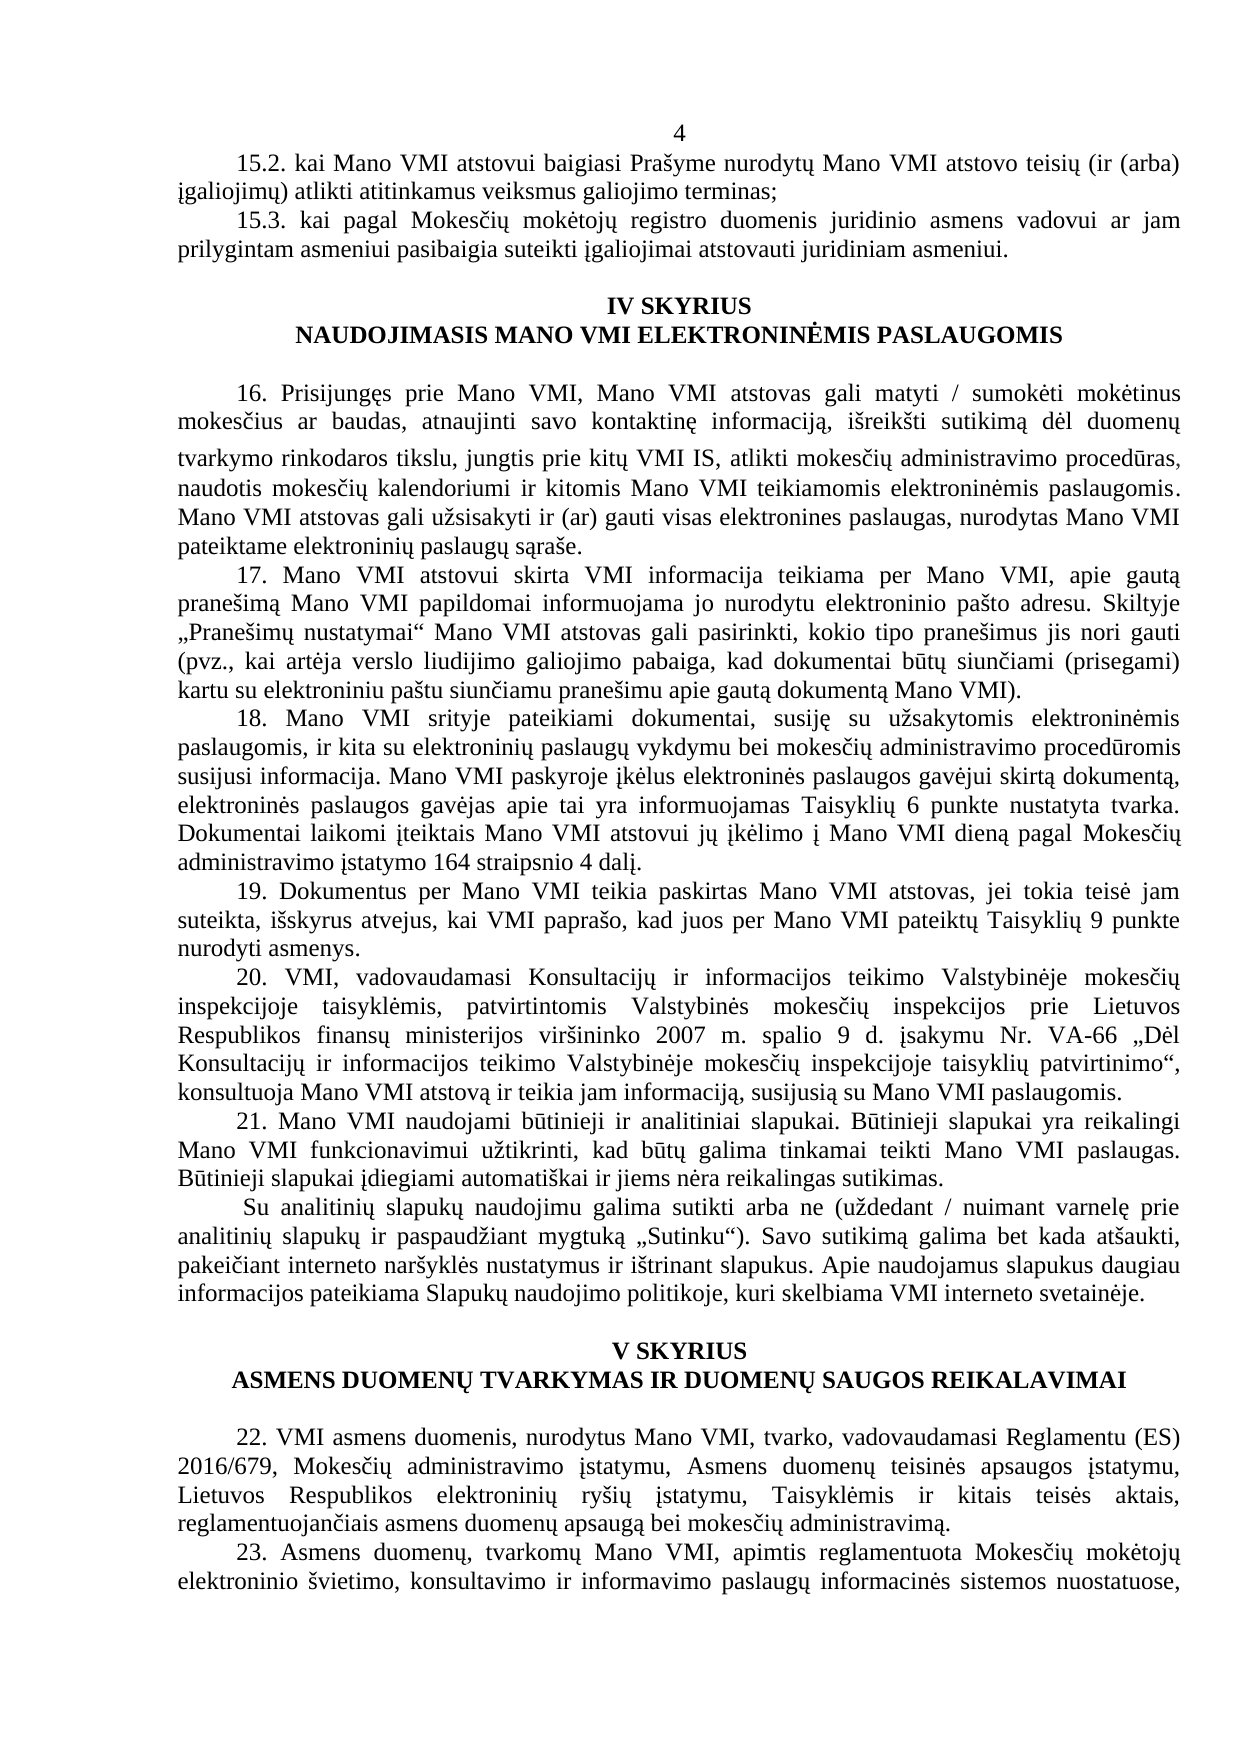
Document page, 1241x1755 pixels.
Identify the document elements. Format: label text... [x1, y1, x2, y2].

text 18. Mano VMI srityje pateikiami dokumentai, susiję su užsakytomis elektroninėmis paslaugomis, ir kita su elektroninių paslaugų vykdymu bei mokesčių administravimo procedūromis susijusi informacija. Mano VMI paskyroje įkėlus elektroninės paslaugos gavėjui skirtą dokumentą, elektroninės paslaugos gavėjas apie tai yra informuojamas Taisyklių 6 punkte nustatyta tvarka. Dokumentai laikomi įteiktais Mano VMI atstovui jų įkėlimo į Mano VMI dieną pagal Mokesčių administravimo įstatymo 164 straipsnio 4 dalį. [177, 703, 1181, 876]
text V SKYRIUS [177, 1336, 1181, 1365]
text ASMENS DUOMENŲ TVARKYMAS IR DUOMENŲ SAUGOS REIKALAVIMAI [177, 1365, 1181, 1393]
text 17. Mano VMI atstovui skirta VMI informacija teikiama per Mano VMI, apie gautą pranešimą Mano VMI papildomai informuojama jo nurodytu elektroninio pašto adresu. Skiltyje „Pranešimų nustatymai“ Mano VMI atstovas gali pasirinkti, kokio tipo pranešimus jis nori gauti (pvz., kai artėja verslo liudijimo galiojimo pabaiga, kad dokumentai būtų siunčiami (prisegami) kartu su elektroniniu paštu siunčiamu pranešimu apie gautą dokumentą Mano VMI). [177, 560, 1181, 703]
text 15.2. kai Mano VMI atstovui baigiasi Prašyme nurodytų Mano VMI atstovo teisių (ir (arba) įgaliojimų) atlikti atitinkamus veiksmus galiojimo terminas; [177, 148, 1181, 205]
text 16. Prisijungęs prie Mano VMI, Mano VMI atstovas gali matyti / sumokėti mokėtinus mokesčius ar baudas, atnaujinti savo kontaktinę informaciją, išreikšti sutikimą dėl duomenų tvarkymo rinkodaros tikslu, jungtis prie kitų VMI IS, atlikti mokesčių administravimo procedūras, naudotis mokesčių kalendoriumi ir kitomis Mano VMI teikiamomis elektroninėmis paslaugomis. Mano VMI atstovas gali užsisakyti ir (ar) gauti visas elektronines paslaugas, nurodytas Mano VMI pateiktame elektroninių paslaugų sąraše. [177, 378, 1181, 560]
text IV SKYRIUS [177, 291, 1181, 320]
text 15.3. kai pagal Mokesčių mokėtojų registro duomenis juridinio asmens vadovui ar jam prilygintam asmeniui pasibaigia suteikti įgaliojimai atstovauti juridiniam asmeniui. [177, 205, 1181, 263]
text 21. Mano VMI naudojami būtinieji ir analitiniai slapukai. Būtinieji slapukai yra reikalingi Mano VMI funkcionavimui užtikrinti, kad būtų galima tinkamai teikti Mano VMI paslaugas. Būtinieji slapukai įdiegiami automatiškai ir jiems nėra reikalingas sutikimas. [177, 1106, 1181, 1192]
text NAUDOJIMASIS MANO VMI ELEKTRONINĖMIS PASLAUGOMIS [177, 320, 1181, 349]
text Su analitinių slapukų naudojimu galima sutikti arba ne (uždedant / nuimant varnelę prie analitinių slapukų ir paspaudžiant mygtuką „Sutinku“). Savo sutikimą galima bet kada atšaukti, pakeičiant interneto naršyklės nustatymus ir ištrinant slapukus. Apie naudojamus slapukus daugiau informacijos pateikiama Slapukų naudojimo politikoje, kuri skelbiama VMI interneto svetainėje. [177, 1192, 1181, 1307]
text 19. Dokumentus per Mano VMI teikia paskirtas Mano VMI atstovas, jei tokia teisė jam suteikta, išskyrus atvejus, kai VMI paprašo, kad juos per Mano VMI pateiktų Taisyklių 9 punkte nurodyti asmenys. [177, 876, 1181, 962]
text 20. VMI, vadovaudamasi Konsultacijų ir informacijos teikimo Valstybinėje mokesčių inspekcijoje taisyklėmis, patvirtintomis Valstybinės mokesčių inspekcijos prie Lietuvos Respublikos finansų ministerijos viršininko 2007 m. spalio 9 d. įsakymu Nr. VA-66 „Dėl Konsultacijų ir informacijos teikimo Valstybinėje mokesčių inspekcijoje taisyklių patvirtinimo“, konsultuoja Mano VMI atstovą ir teikia jam informaciją, susijusią su Mano VMI paslaugomis. [177, 962, 1181, 1106]
text 22. VMI asmens duomenis, nurodytus Mano VMI, tvarko, vadovaudamasi Reglamentu (ES) 2016/679, Mokesčių administravimo įstatymu, Asmens duomenų teisinės apsaugos įstatymu, Lietuvos Respublikos elektroninių ryšių įstatymu, Taisyklėmis ir kitais teisės aktais, reglamentuojančiais asmens duomenų apsaugą bei mokesčių administravimą. [177, 1422, 1181, 1537]
text 23. Asmens duomenų, tvarkomų Mano VMI, apimtis reglamentuota Mokesčių mokėtojų elektroninio švietimo, konsultavimo ir informavimo paslaugų informacinės sistemos nuostatuose, [177, 1537, 1181, 1595]
